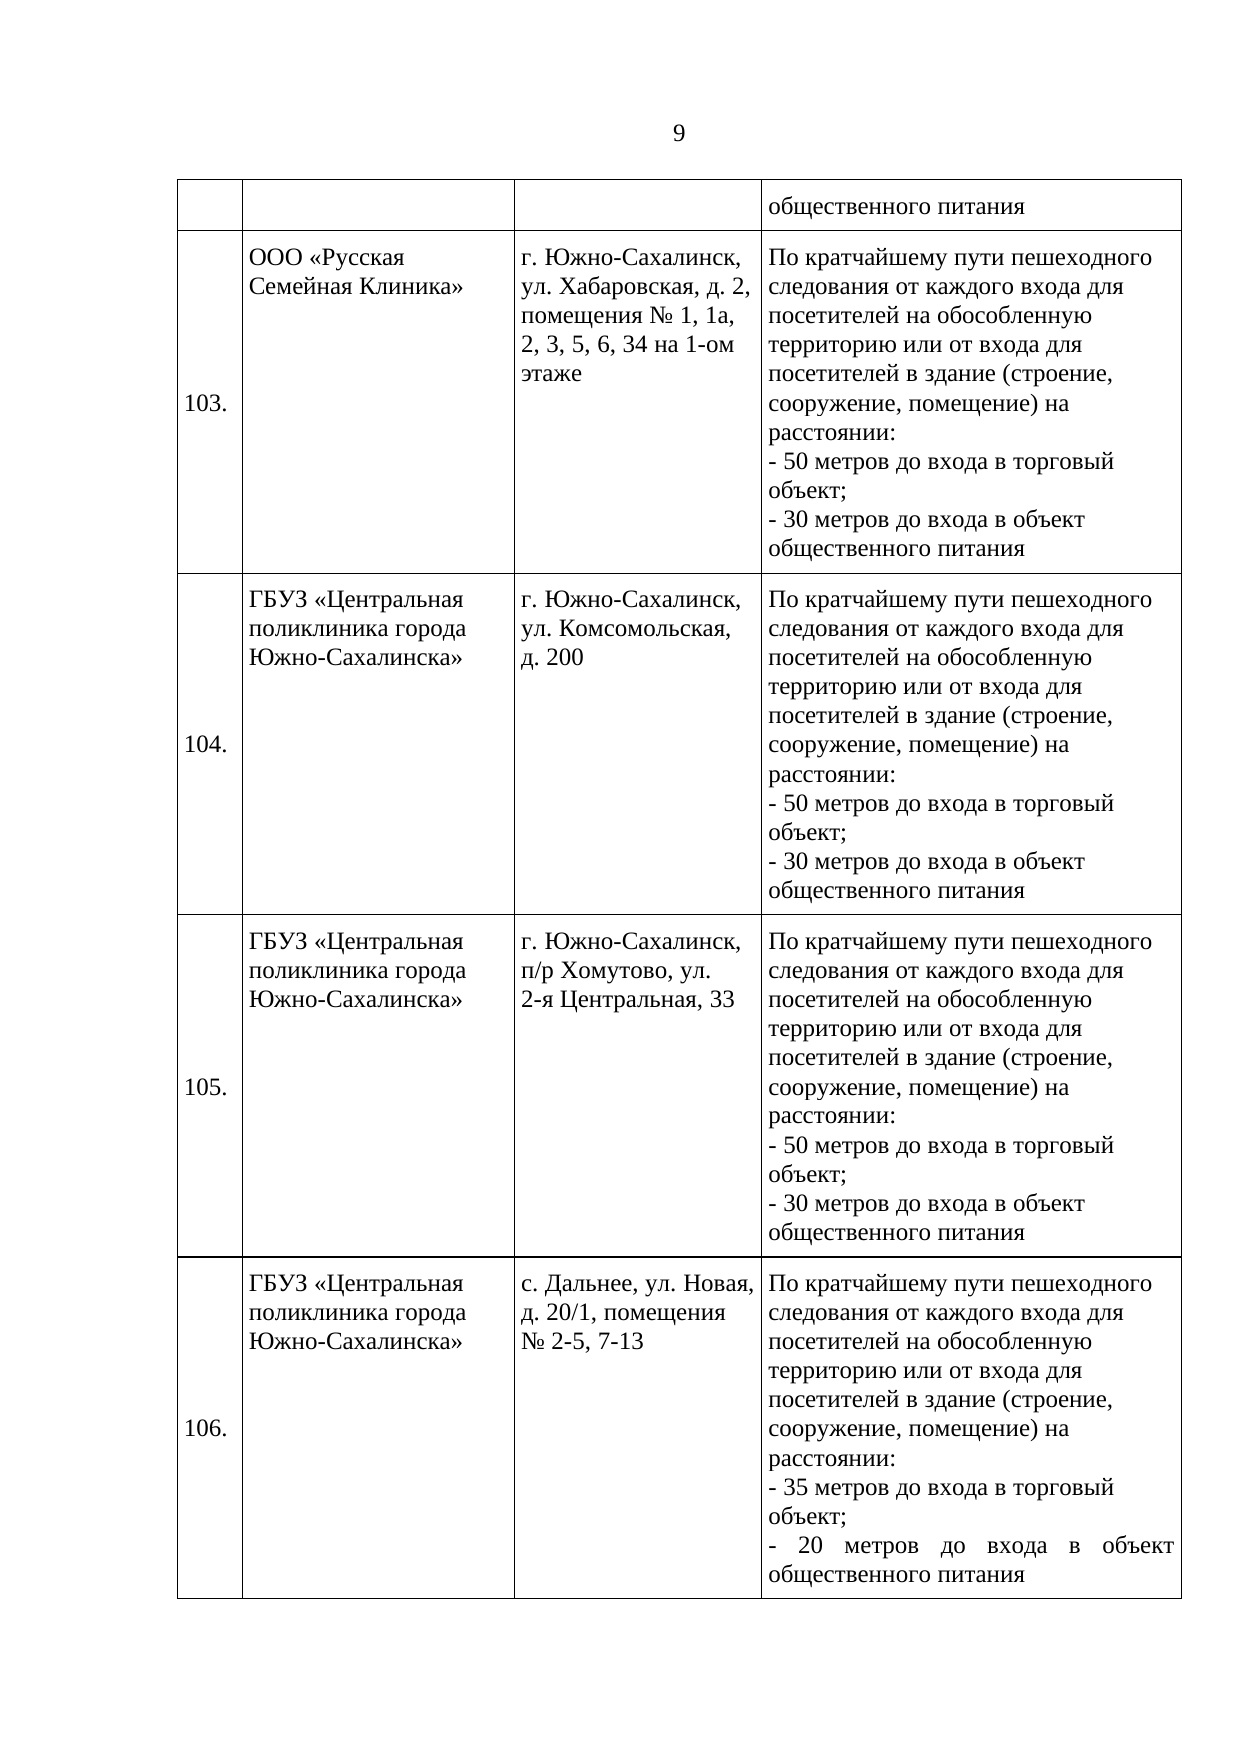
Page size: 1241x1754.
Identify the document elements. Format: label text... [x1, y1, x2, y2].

table_cell ГБУЗ «Центральная поликлиника города Южно-Сахалинска» [243, 574, 514, 914]
table_cell [178, 180, 242, 230]
table_cell По кратчайшему пути пешеходного следования от каждого входа для посетителей на обособленную территорию или от входа для посетителей в здание (строение, сооружение, помещение) на расстоянии: - 50 метров до входа в торговый объект; - 30 метров до входа в объект общественного питания [762, 231, 1181, 572]
table_cell общественного питания [762, 180, 1181, 230]
table_cell 105. [178, 915, 242, 1256]
table_cell По кратчайшему пути пешеходного следования от каждого входа для посетителей на обособленную территорию или от входа для посетителей в здание (строение, сооружение, помещение) на расстоянии: - 50 метров до входа в торговый объект; - 30 метров до входа в объект общественного питания [762, 574, 1181, 914]
table_cell г. Южно-Сахалинск, п/р Хомутово, ул. 2-я Центральная, 33 [515, 915, 761, 1256]
table_cell г. Южно-Сахалинск, ул. Комсомольская, д. 200 [515, 574, 761, 914]
table_cell г. Южно-Сахалинск, ул. Хабаровская, д. 2, помещения № 1, 1а, 2, 3, 5, 6, 34 на 1-ом этаже [515, 231, 761, 572]
table_cell По кратчайшему пути пешеходного следования от каждого входа для посетителей на обособленную территорию или от входа для посетителей в здание (строение, сооружение, помещение) на расстоянии: - 50 метров до входа в торговый объект; - 30 метров до входа в объект общественного питания [762, 915, 1181, 1256]
table_cell ГБУЗ «Центральная поликлиника города Южно-Сахалинска» [243, 915, 514, 1256]
table_cell с. Дальнее, ул. Новая, д. 20/1, помещения № 2-5, 7-13 [515, 1258, 761, 1598]
table_cell ГБУЗ «Центральная поликлиника города Южно-Сахалинска» [243, 1258, 514, 1598]
table_cell ООО «Русская Семейная Клиника» [243, 231, 514, 572]
table_cell 104. [178, 574, 242, 914]
table_cell 103. [178, 231, 242, 572]
table_cell [515, 180, 761, 230]
table_cell По кратчайшему пути пешеходного следования от каждого входа для посетителей на обособленную территорию или от входа для посетителей в здание (строение, сооружение, помещение) на расстоянии: - 35 метров до входа в торговый объект; - 20 метров до входа в объект общественного питания [762, 1258, 1181, 1598]
table_cell [243, 180, 514, 230]
table_cell 106. [178, 1258, 242, 1598]
